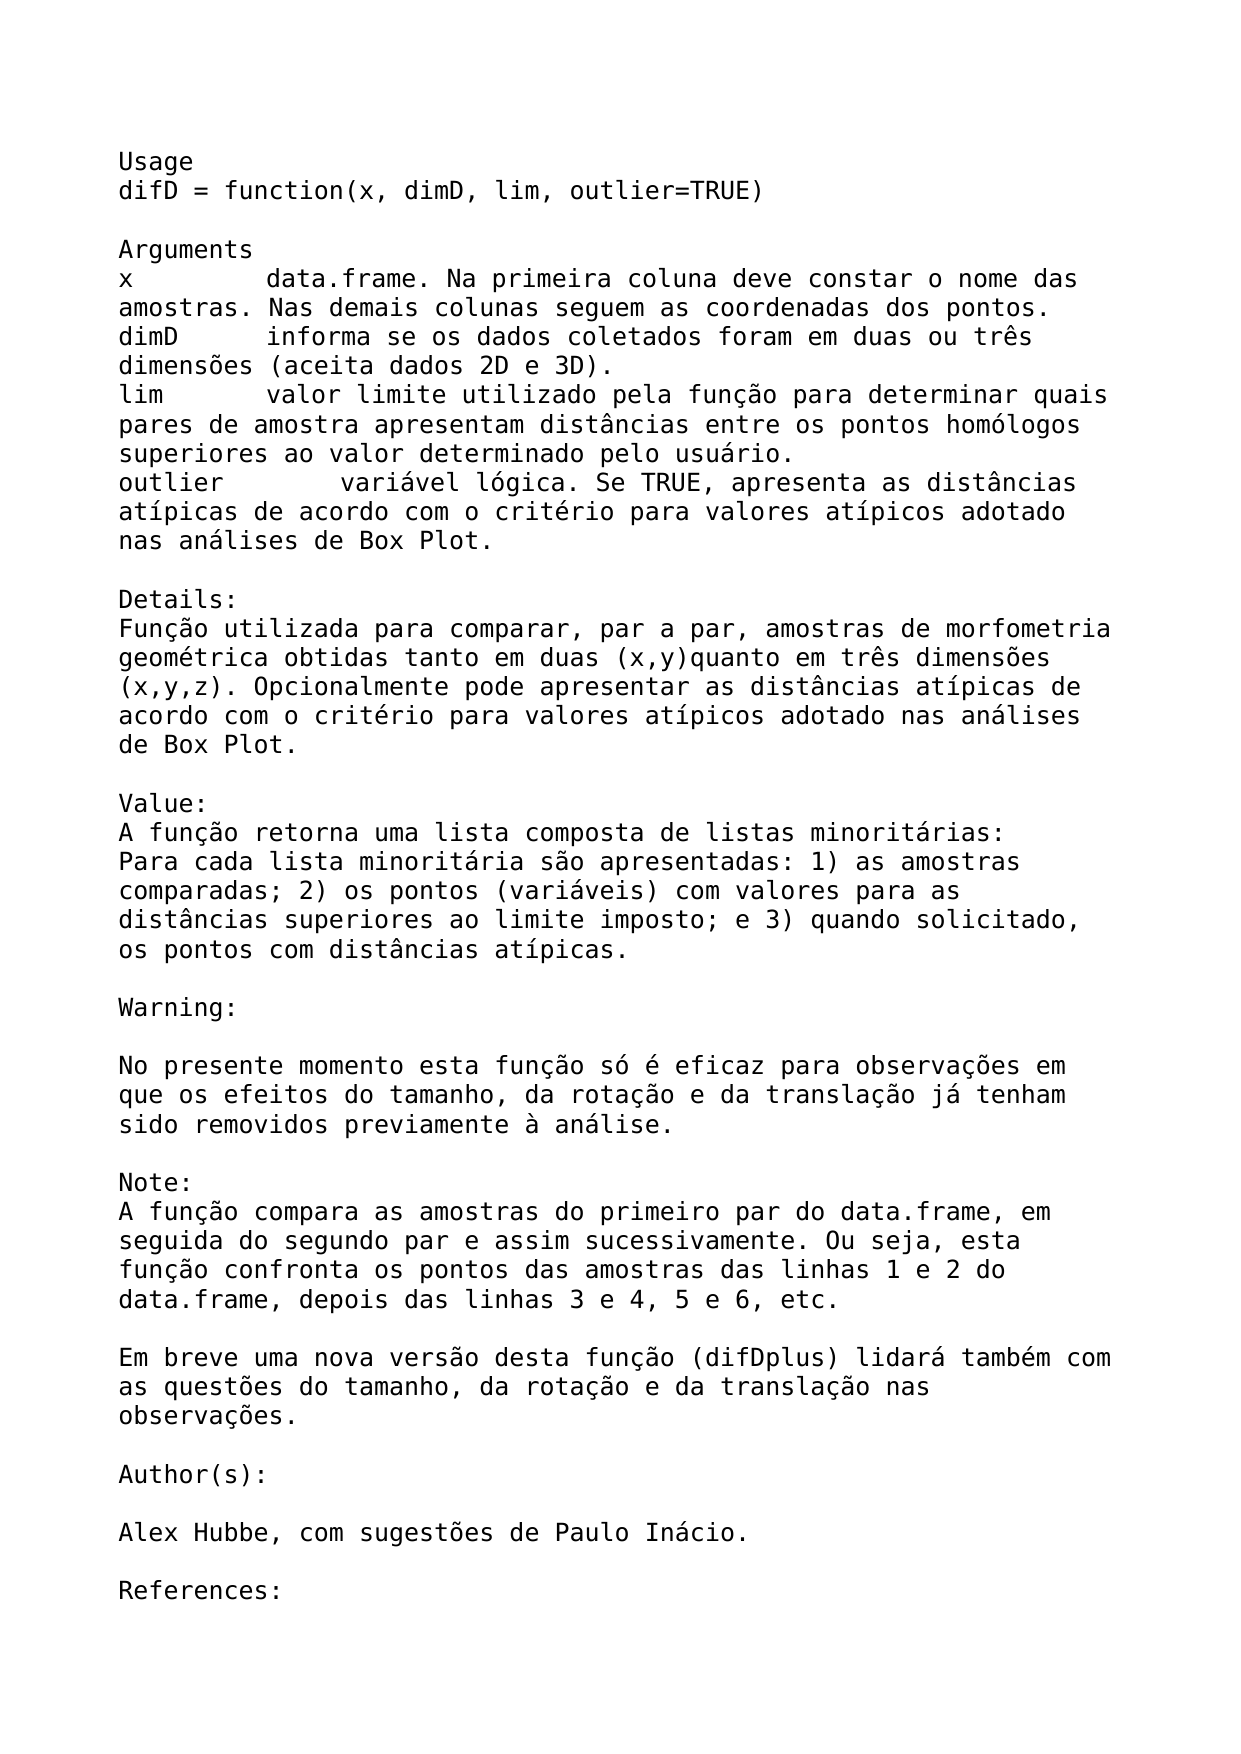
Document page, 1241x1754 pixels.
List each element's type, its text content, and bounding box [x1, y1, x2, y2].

text Usage difD = function(x, dimD, lim, outlier=TRUE) Arguments x data.frame. Na primeira coluna deve constar o nome das amostras. Nas demais colunas seguem as coordenadas dos pontos. dimD informa se os dados coletados foram em duas ou três dimensões (aceita dados 2D e 3D). lim valor limite utilizado pela função para determinar quais pares de amostra apresentam distâncias entre os pontos homólogos superiores ao valor determinado pelo usuário. outlier variável lógica. Se TRUE, apresenta as distâncias atípicas de acordo com o critério para valores atípicos adotado nas análises de Box Plot. Details: Função utilizada para comparar, par a par, amostras de morfometria geométrica obtidas tanto em duas (x,y)quanto em três dimensões (x,y,z). Opcionalmente pode apresentar as distâncias atípicas de acordo com o critério para valores atípicos adotado nas análises de Box Plot. Value: A função retorna uma lista composta de listas minoritárias: Para cada lista minoritária são apresentadas: 1) as amostras comparadas; 2) os pontos (variáveis) com valores para as distâncias superiores ao limite imposto; e 3) quando solicitado, os pontos com distâncias atípicas. Warning: No presente momento esta função só é eficaz para observações em que os efeitos do tamanho, da rotação e da translação já tenham sido removidos previamente à análise. Note: A função compara as amostras do primeiro par do data.frame, em seguida do segundo par e assim sucessivamente. Ou seja, esta função confronta os pontos das amostras das linhas 1 e 2 do data.frame, depois das linhas 3 e 4, 5 e 6, etc. Em breve uma nova versão desta função (difDplus) lidará também com as questões do tamanho, da rotação e da translação nas observações. Author(s): Alex Hubbe, com sugestões de Paulo Inácio. References: [118, 118, 1122, 1635]
